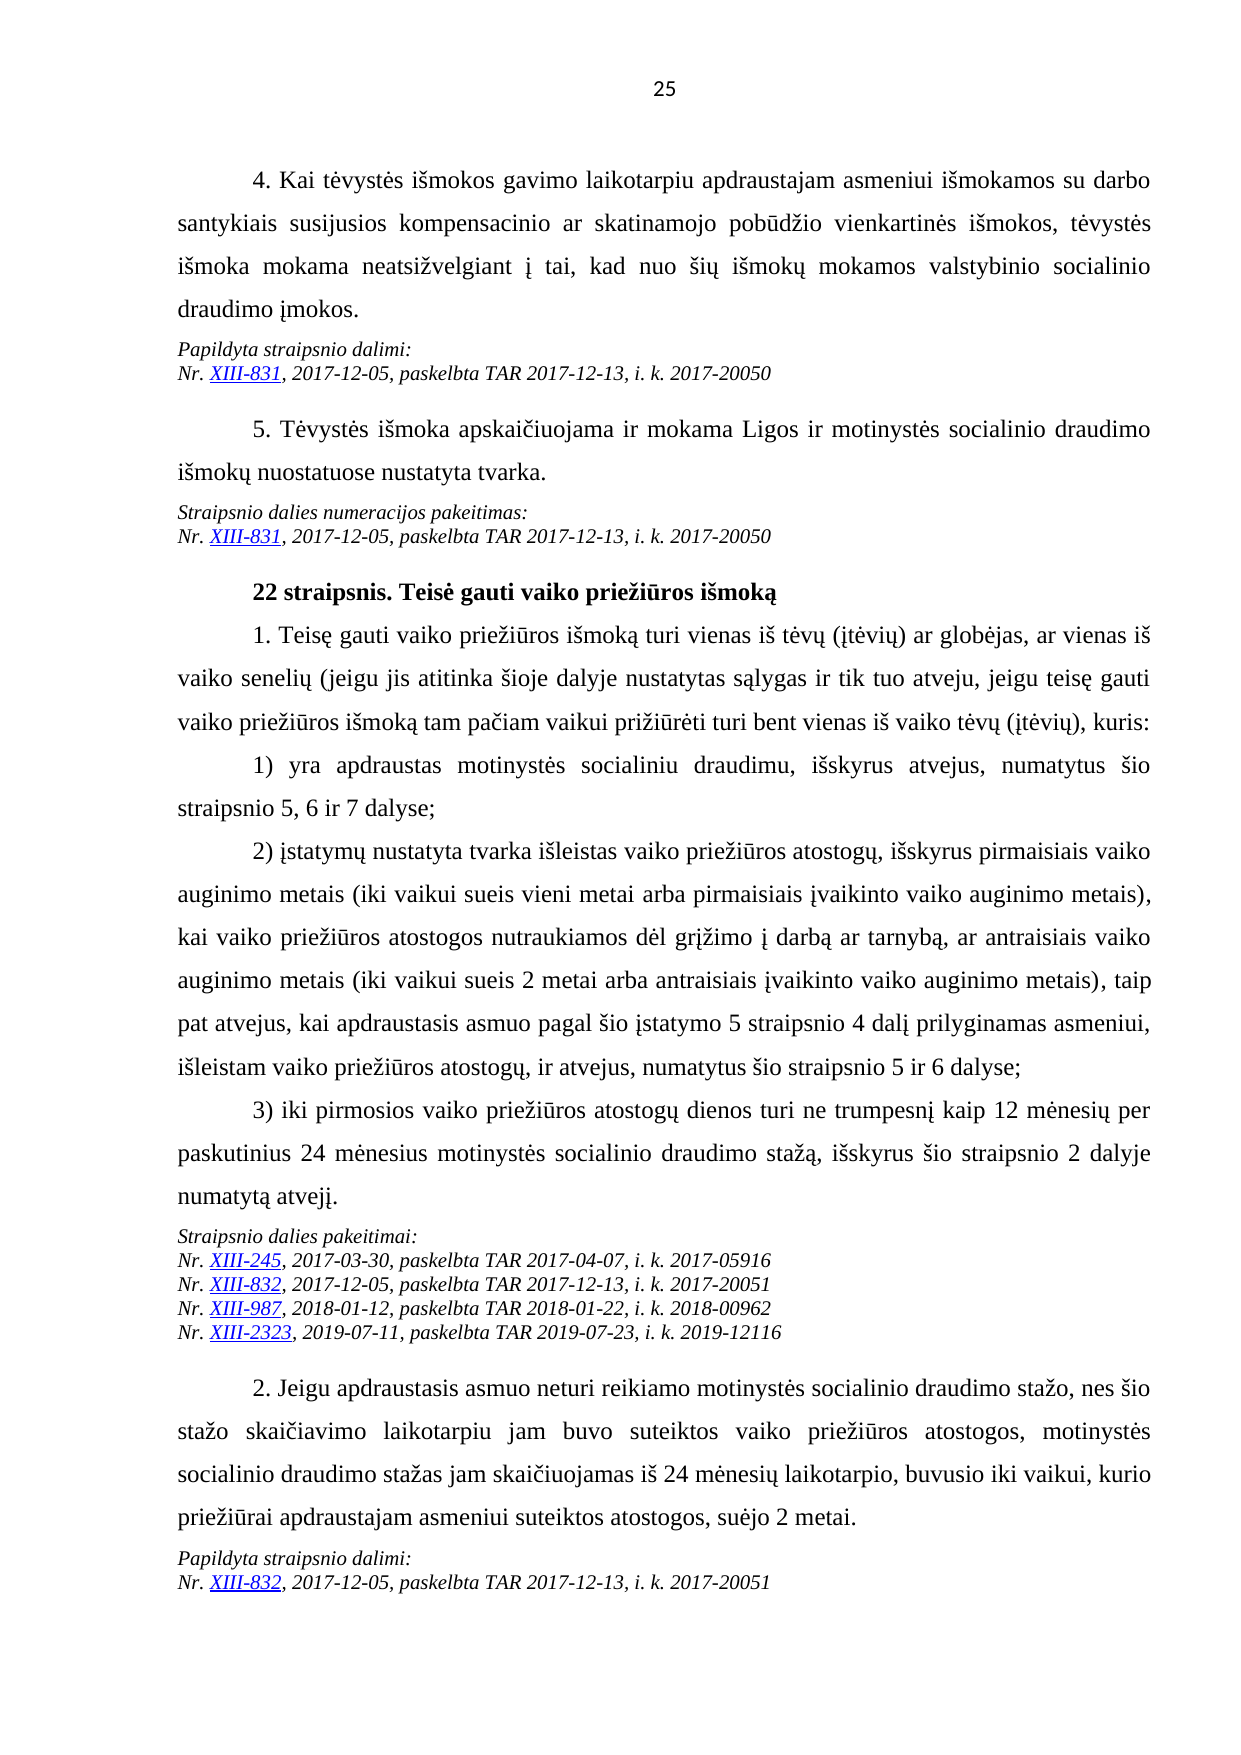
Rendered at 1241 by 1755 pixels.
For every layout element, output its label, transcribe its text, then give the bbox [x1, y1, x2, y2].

text Straipsnio dalies pakeitimai: [177, 1224, 1152, 1248]
text 22 straipsnis. Teisė gauti vaiko priežiūros išmoką [177, 577, 1152, 606]
text 2) įstatymų nustatyta tvarka išleistas vaiko priežiūros atostogų, išskyrus pirmaisiais vaiko auginimo metais (iki vaikui sueis vieni metai arba pirmaisiais įvaikinto vaiko auginimo metais), kai vaiko priežiūros atostogos nutraukiamos dėl grįžimo į darbą ar tarnybą, ar antraisiais vaiko auginimo metais (iki vaikui sueis 2 metai arba antraisiais įvaikinto vaiko auginimo metais), taip pat atvejus, kai apdraustasis asmuo pagal šio įstatymo 5 straipsnio 4 dalį prilyginamas asmeniui, išleistam vaiko priežiūros atostogų, ir atvejus, numatytus šio straipsnio 5 ir 6 dalyse; [177, 836, 1152, 1080]
text Nr. XIII-832, 2017-12-05, paskelbta TAR 2017-12-13, i. k. 2017-20051 [177, 1570, 1152, 1594]
text Nr. XIII-2323, 2019-07-11, paskelbta TAR 2019-07-23, i. k. 2019-12116 [177, 1320, 1152, 1344]
text 3) iki pirmosios vaiko priežiūros atostogų dienos turi ne trumpesnį kaip 12 mėnesių per paskutinius 24 mėnesius motinystės socialinio draudimo stažą, išskyrus šio straipsnio 2 dalyje numatytą atvejį. [177, 1095, 1152, 1210]
text 4. Kai tėvystės išmokos gavimo laikotarpiu apdraustajam asmeniui išmokamos su darbo santykiais susijusios kompensacinio ar skatinamojo pobūdžio vienkartinės išmokos, tėvystės išmoka mokama neatsižvelgiant į tai, kad nuo šių išmokų mokamos valstybinio socialinio draudimo įmokos. [177, 165, 1152, 323]
text Nr. XIII-831, 2017-12-05, paskelbta TAR 2017-12-13, i. k. 2017-20050 [177, 524, 1152, 548]
text 1) yra apdraustas motinystės socialiniu draudimu, išskyrus atvejus, numatytus šio straipsnio 5, 6 ir 7 dalyse; [177, 750, 1152, 822]
text 1. Teisę gauti vaiko priežiūros išmoką turi vienas iš tėvų (įtėvių) ar globėjas, ar vienas iš vaiko senelių (jeigu jis atitinka šioje dalyje nustatytas sąlygas ir tik tuo atveju, jeigu teisę gauti vaiko priežiūros išmoką tam pačiam vaikui prižiūrėti turi bent vienas iš vaiko tėvų (įtėvių), kuris: [177, 620, 1152, 735]
text Papildyta straipsnio dalimi: [177, 337, 1152, 361]
text Straipsnio dalies numeracijos pakeitimas: [177, 500, 1152, 524]
text Nr. XIII-832, 2017-12-05, paskelbta TAR 2017-12-13, i. k. 2017-20051 [177, 1272, 1152, 1296]
text 2. Jeigu apdraustasis asmuo neturi reikiamo motinystės socialinio draudimo stažo, nes šio stažo skaičiavimo laikotarpiu jam buvo suteiktos vaiko priežiūros atostogos, motinystės socialinio draudimo stažas jam skaičiuojamas iš 24 mėnesių laikotarpio, buvusio iki vaikui, kurio priežiūrai apdraustajam asmeniui suteiktos atostogos, suėjo 2 metai. [177, 1373, 1152, 1531]
text Nr. XIII-987, 2018-01-12, paskelbta TAR 2018-01-22, i. k. 2018-00962 [177, 1296, 1152, 1320]
text Papildyta straipsnio dalimi: [177, 1546, 1152, 1570]
text 5. Tėvystės išmoka apskaičiuojama ir mokama Ligos ir motinystės socialinio draudimo išmokų nuostatuose nustatyta tvarka. [177, 414, 1152, 486]
text Nr. XIII-245, 2017-03-30, paskelbta TAR 2017-04-07, i. k. 2017-05916 [177, 1248, 1152, 1272]
text Nr. XIII-831, 2017-12-05, paskelbta TAR 2017-12-13, i. k. 2017-20050 [177, 361, 1152, 385]
